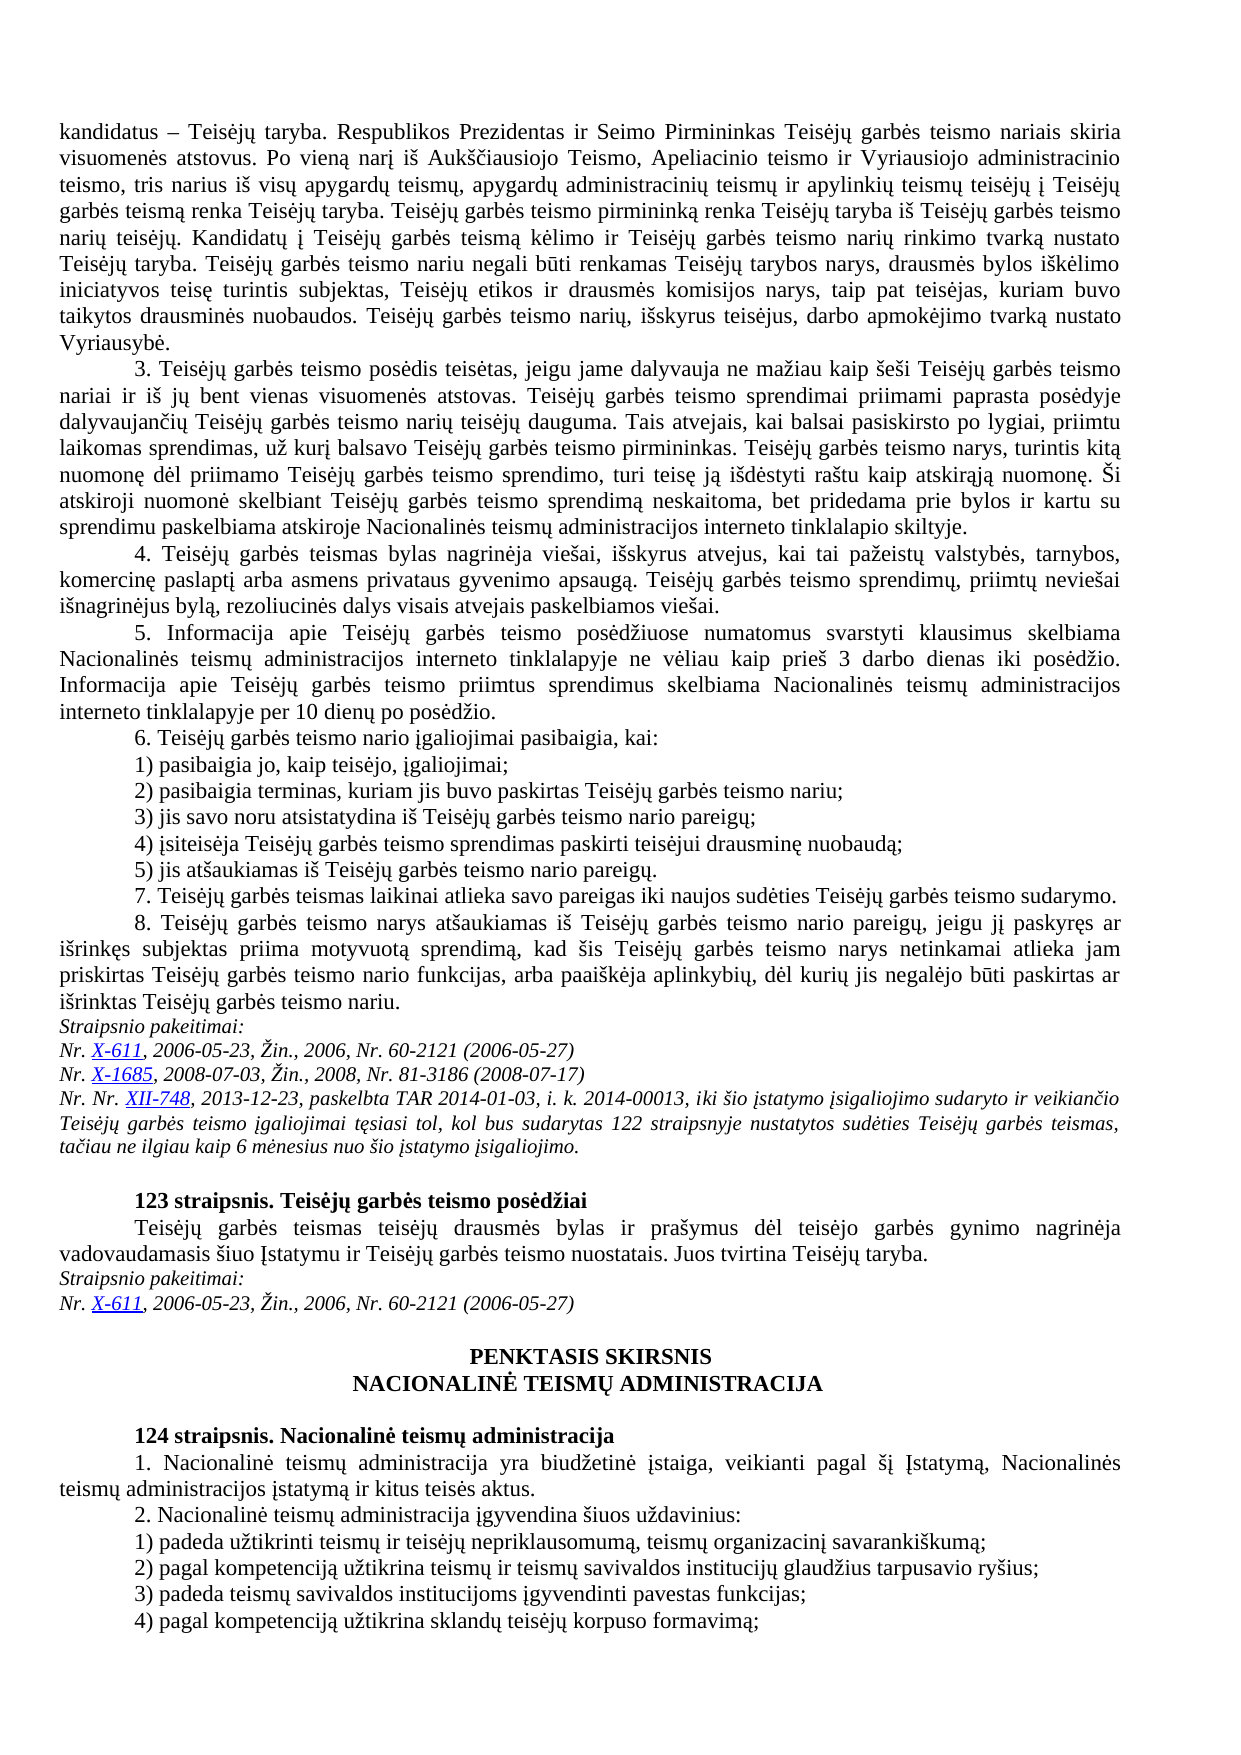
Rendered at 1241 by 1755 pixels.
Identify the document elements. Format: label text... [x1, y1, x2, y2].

text 8. Teisėjų garbės teismo narys atšaukiamas iš Teisėjų garbės teismo nario pareigų, jeigu jį paskyręs ar išrinkęs subjektas priima motyvuotą sprendimą, kad šis Teisėjų garbės teismo narys netinkamai atlieka jam priskirtas Teisėjų garbės teismo nario funkcijas, arba paaiškėja aplinkybių, dėl kurių jis negalėjo būti paskirtas ar išrinktas Teisėjų garbės teismo nariu. [59, 909, 1122, 1014]
text PENKTASIS SKIRSNIS [59, 1343, 1122, 1369]
text 6. Teisėjų garbės teismo nario įgaliojimai pasibaigia, kai: [59, 724, 1122, 751]
text Nr. X-611, 2006-05-23, Žin., 2006, Nr. 60-2121 (2006-05-27) [59, 1038, 1122, 1062]
text 3. Teisėjų garbės teismo posėdis teisėtas, jeigu jame dalyvauja ne mažiau kaip šeši Teisėjų garbės teismo nariai ir iš jų bent vienas visuomenės atstovas. Teisėjų garbės teismo sprendimai priimami paprasta posėdyje dalyvaujančių Teisėjų garbės teismo narių teisėjų dauguma. Tais atvejais, kai balsai pasiskirsto po lygiai, priimtu laikomas sprendimas, už kurį balsavo Teisėjų garbės teismo pirmininkas. Teisėjų garbės teismo narys, turintis kitą nuomonę dėl priimamo Teisėjų garbės teismo sprendimo, turi teisę ją išdėstyti raštu kaip atskirąją nuomonę. Ši atskiroji nuomonė skelbiant Teisėjų garbės teismo sprendimą neskaitoma, bet pridedama prie bylos ir kartu su sprendimu paskelbiama atskiroje Nacionalinės teismų administracijos interneto tinklalapio skiltyje. [59, 355, 1122, 540]
text Straipsnio pakeitimai: [59, 1014, 1122, 1038]
text Nr. Nr. XII-748, 2013-12-23, paskelbta TAR 2014-01-03, i. k. 2014-00013, iki šio įstatymo įsigaliojimo sudaryto ir veikiančio Teisėjų garbės teismo įgaliojimai tęsiasi tol, kol bus sudarytas 122 straipsnyje nustatytos sudėties Teisėjų garbės teismas, tačiau ne ilgiau kaip 6 mėnesius nuo šio įstatymo įsigaliojimo. [59, 1086, 1122, 1158]
text 2. Nacionalinė teismų administracija įgyvendina šiuos uždavinius: [59, 1501, 1122, 1528]
text kandidatus – Teisėjų taryba. Respublikos Prezidentas ir Seimo Pirmininkas Teisėjų garbės teismo nariais skiria visuomenės atstovus. Po vieną narį iš Aukščiausiojo Teismo, Apeliacinio teismo ir Vyriausiojo administracinio teismo, tris narius iš visų apygardų teismų, apygardų administracinių teismų ir apylinkių teismų teisėjų į Teisėjų garbės teismą renka Teisėjų taryba. Teisėjų garbės teismo pirmininką renka Teisėjų taryba iš Teisėjų garbės teismo narių teisėjų. Kandidatų į Teisėjų garbės teismą kėlimo ir Teisėjų garbės teismo narių rinkimo tvarką nustato Teisėjų taryba. Teisėjų garbės teismo nariu negali būti renkamas Teisėjų tarybos narys, drausmės bylos iškėlimo iniciatyvos teisę turintis subjektas, Teisėjų etikos ir drausmės komisijos narys, taip pat teisėjas, kuriam buvo taikytos drausminės nuobaudos. Teisėjų garbės teismo narių, išskyrus teisėjus, darbo apmokėjimo tvarką nustato Vyriausybė. [59, 118, 1122, 355]
text 4) pagal kompetenciją užtikrina sklandų teisėjų korpuso formavimą; [59, 1607, 1122, 1633]
text Nr. X-1685, 2008-07-03, Žin., 2008, Nr. 81-3186 (2008-07-17) [59, 1062, 1122, 1086]
text 1. Nacionalinė teismų administracija yra biudžetinė įstaiga, veikianti pagal šį Įstatymą, Nacionalinės teismų administracijos įstatymą ir kitus teisės aktus. [59, 1449, 1122, 1501]
text 3) padeda teismų savivaldos institucijoms įgyvendinti pavestas funkcijas; [59, 1580, 1122, 1607]
text NACIONALINĖ TEISMŲ ADMINISTRACIJA [59, 1369, 1122, 1396]
text Straipsnio pakeitimai: [59, 1266, 1122, 1290]
text 123 straipsnis. Teisėjų garbės teismo posėdžiai [59, 1187, 1122, 1214]
text 124 straipsnis. Nacionalinė teismų administracija [59, 1422, 1122, 1449]
text Teisėjų garbės teismas teisėjų drausmės bylas ir prašymus dėl teisėjo garbės gynimo nagrinėja vadovaudamasis šiuo Įstatymu ir Teisėjų garbės teismo nuostatais. Juos tvirtina Teisėjų taryba. [59, 1214, 1122, 1266]
text Nr. X-611, 2006-05-23, Žin., 2006, Nr. 60-2121 (2006-05-27) [59, 1290, 1122, 1314]
text 4. Teisėjų garbės teismas bylas nagrinėja viešai, išskyrus atvejus, kai tai pažeistų valstybės, tarnybos, komercinę paslaptį arba asmens privataus gyvenimo apsaugą. Teisėjų garbės teismo sprendimų, priimtų neviešai išnagrinėjus bylą, rezoliucinės dalys visais atvejais paskelbiamos viešai. [59, 540, 1122, 619]
text 5. Informacija apie Teisėjų garbės teismo posėdžiuose numatomus svarstyti klausimus skelbiama Nacionalinės teismų administracijos interneto tinklalapyje ne vėliau kaip prieš 3 darbo dienas iki posėdžio. Informacija apie Teisėjų garbės teismo priimtus sprendimus skelbiama Nacionalinės teismų administracijos interneto tinklalapyje per 10 dienų po posėdžio. [59, 619, 1122, 724]
text 3) jis savo noru atsistatydina iš Teisėjų garbės teismo nario pareigų; [59, 803, 1122, 830]
text 1) pasibaigia jo, kaip teisėjo, įgaliojimai; [59, 751, 1122, 777]
text 1) padeda užtikrinti teismų ir teisėjų nepriklausomumą, teismų organizacinį savarankiškumą; [59, 1528, 1122, 1554]
text 4) įsiteisėja Teisėjų garbės teismo sprendimas paskirti teisėjui drausminę nuobaudą; [59, 830, 1122, 856]
text 2) pasibaigia terminas, kuriam jis buvo paskirtas Teisėjų garbės teismo nariu; [59, 777, 1122, 803]
text 7. Teisėjų garbės teismas laikinai atlieka savo pareigas iki naujos sudėties Teisėjų garbės teismo sudarymo. [59, 882, 1122, 909]
text 2) pagal kompetenciją užtikrina teismų ir teismų savivaldos institucijų glaudžius tarpusavio ryšius; [59, 1554, 1122, 1580]
text 5) jis atšaukiamas iš Teisėjų garbės teismo nario pareigų. [59, 856, 1122, 882]
